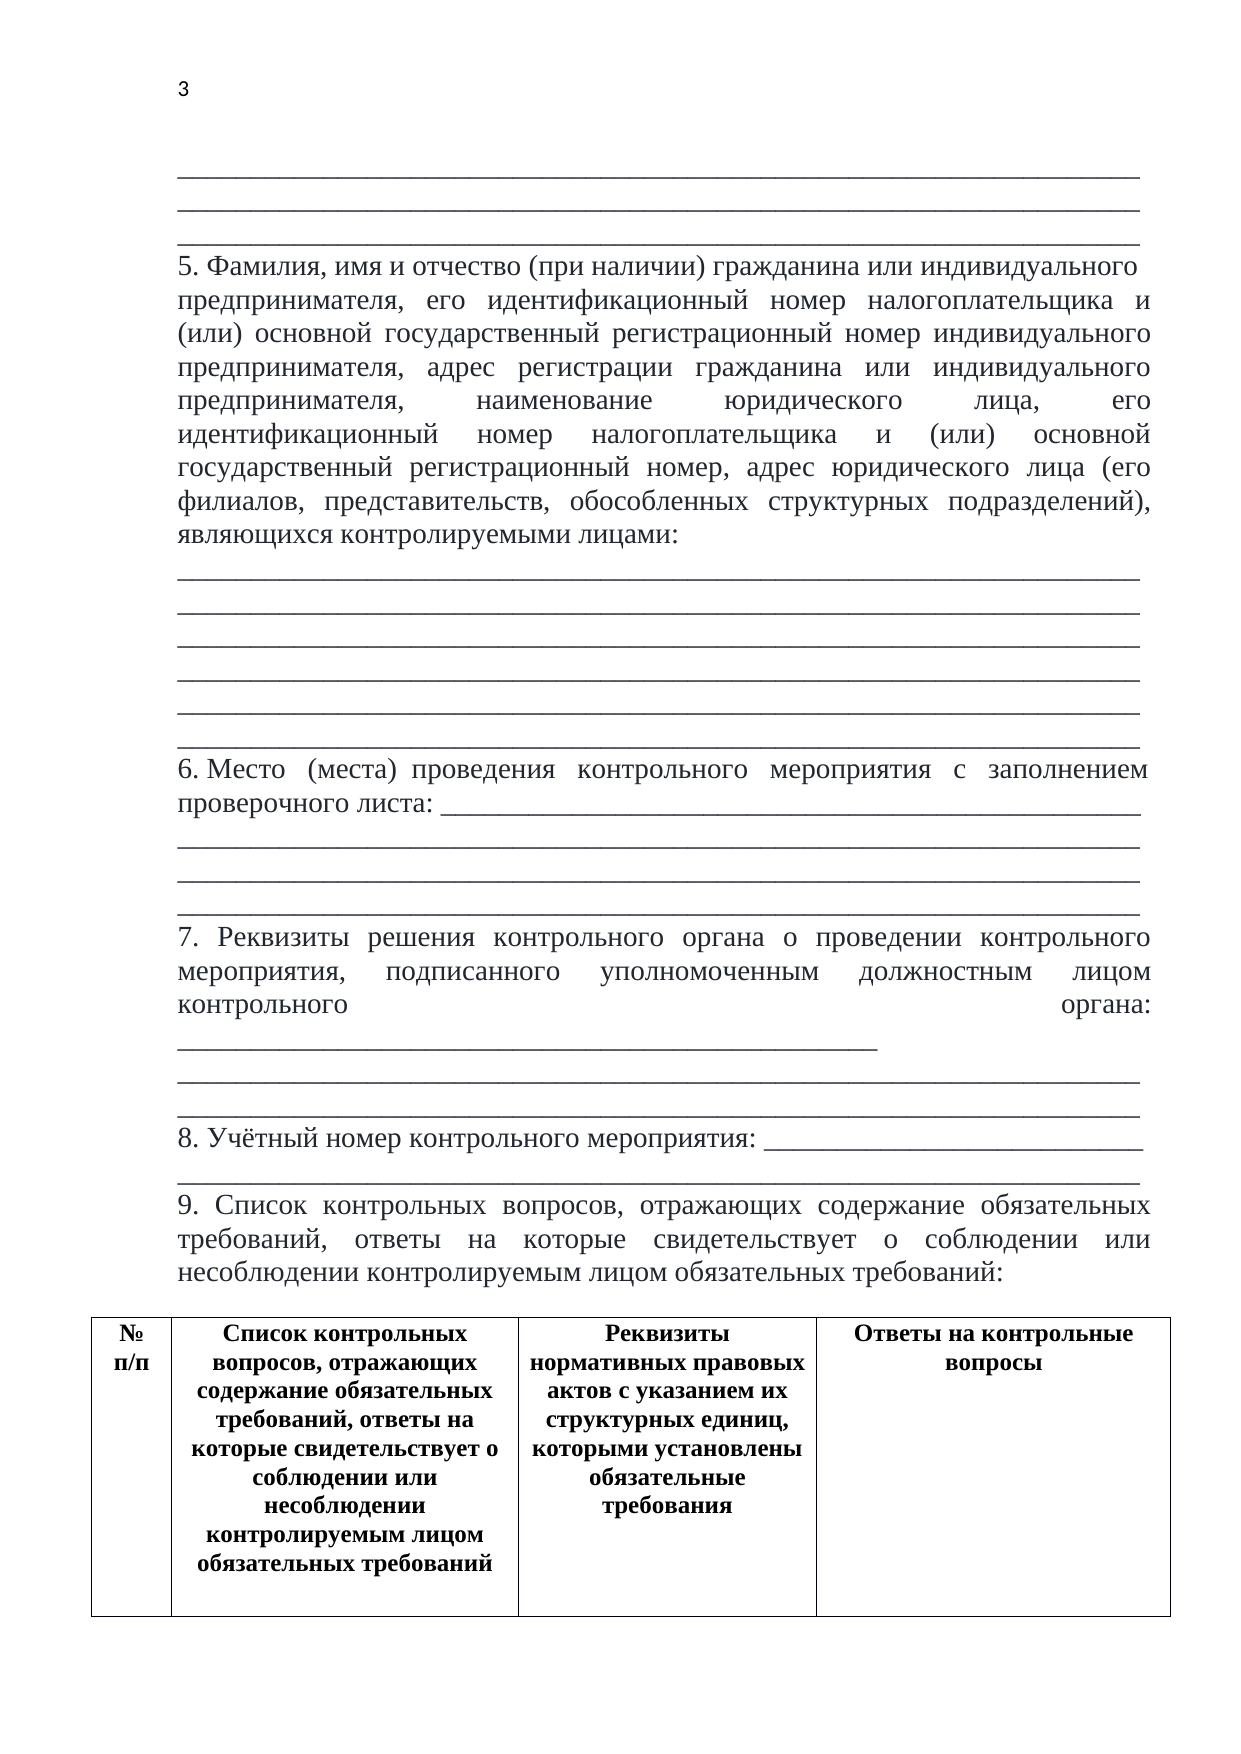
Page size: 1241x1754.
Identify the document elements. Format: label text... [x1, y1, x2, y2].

table_header Реквизиты нормативных правовых актов с указанием их структурных единиц, которыми установлены обязательные требования [519, 1318, 816, 1616]
text 5. Фамилия, имя и отчество (при наличии) гражданина или индивидуального [177, 248, 1152, 282]
text ____________________________________________________________________________________________________________________________________________________________________________________________________________________________________________________________________________________________________________________________________________________________________________________________________________ [177, 550, 1152, 751]
text предпринимателя, его идентификационный номер налогоплательщика и (или) основной государственный регистрационный номер индивидуального предпринимателя, адрес регистрации гражданина или индивидуального предпринимателя, наименование юридического лица, его идентификационный номер налогоплательщика и (или) основной государственный регистрационный номер, адрес юридического лица (его филиалов, представительств, обособленных структурных подразделений), являющихся контролируемыми лицами: [177, 282, 1152, 550]
text ______________________________________________________________________________________________________________________________________________________________________________________________________ [177, 818, 1152, 919]
table_header Список контрольных вопросов, отражающих содержание обязательных требований, ответы на которые свидетельствует о соблюдении или несоблюдении контролируемым лицом обязательных требований [172, 1318, 518, 1616]
text 8. Учётный номер контрольного мероприятия: __________________________ [177, 1120, 1152, 1154]
text 9. Список контрольных вопросов, отражающих содержание обязательных требований, ответы на которые свидетельствует о соблюдении или несоблюдении контролируемым лицом обязательных требований: [177, 1187, 1152, 1288]
text 7. Реквизиты решения контрольного органа о проведении контрольного мероприятия, подписанного уполномоченным должностным лицом контрольного органа: ________________________________________________ [177, 919, 1152, 1053]
text проверочного листа: ________________________________________________ [177, 785, 1152, 818]
table_header № п/п [92, 1318, 171, 1616]
text ____________________________________________________________________________________________________________________________________ [177, 1053, 1152, 1120]
text ______________________________________________________________________________________________________________________________________________________________________________________________________ [177, 148, 1152, 248]
text __________________________________________________________________ [177, 1154, 1152, 1187]
text 6. Место (места) проведения контрольного мероприятия с заполнением [177, 751, 1152, 785]
table_header Ответы на контрольные вопросы [817, 1318, 1170, 1616]
